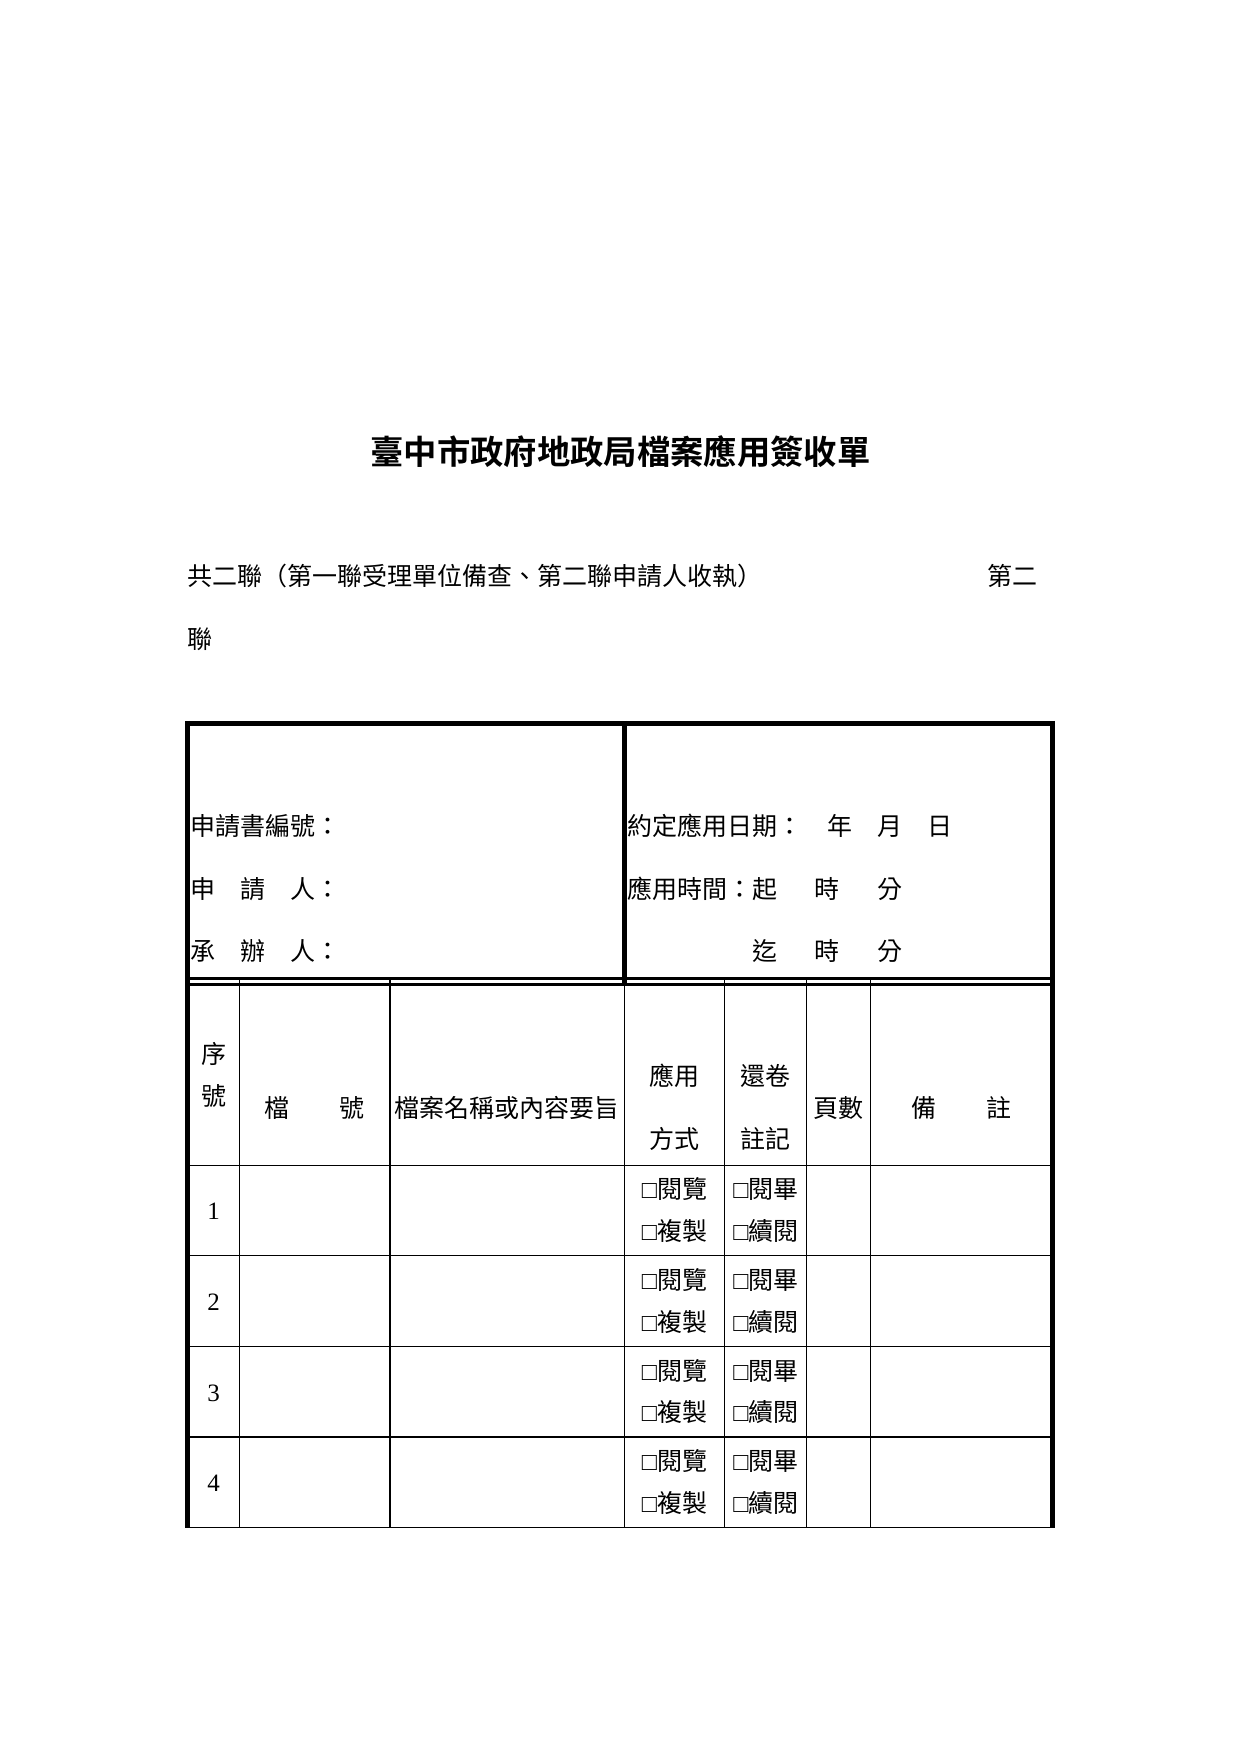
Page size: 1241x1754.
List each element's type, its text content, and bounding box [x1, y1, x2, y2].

table_cell 2 [190, 1256, 239, 1346]
table_cell [391, 1256, 624, 1346]
table_cell □閱畢 □續閱 [725, 1347, 806, 1436]
table_header 約定應用日期： 年 月 日 應用時間：起 時 分 迄 時 分 [627, 726, 1050, 977]
table_cell □閱覽 □複製 [625, 1347, 724, 1436]
table_cell 頁數 [807, 986, 870, 1164]
table_cell □閱覽 □複製 [625, 1438, 724, 1527]
table_cell 檔案名稱或內容要旨 [391, 986, 624, 1164]
table_cell [871, 1347, 1050, 1436]
table_cell [807, 1256, 870, 1346]
table_cell [240, 1256, 389, 1346]
table_cell [240, 1166, 389, 1255]
table_cell [871, 1438, 1050, 1527]
table_cell [240, 1347, 389, 1436]
table_cell 還卷 註記 [725, 986, 806, 1164]
table_cell □閱畢 □續閱 [725, 1438, 806, 1527]
table_cell [807, 1438, 870, 1527]
table_cell 應用 方式 [625, 986, 724, 1164]
table_cell [391, 1347, 624, 1436]
table_cell 4 [190, 1438, 239, 1527]
table_cell [391, 1166, 624, 1255]
table_cell 備 註 [871, 986, 1050, 1164]
table_cell 1 [190, 1166, 239, 1255]
table_cell 序號 [190, 986, 239, 1164]
table_cell [871, 1256, 1050, 1346]
table_cell □閱畢 □續閱 [725, 1256, 806, 1346]
text 共二聯（第一聯受理單位備查、第二聯申請人收執） 第二聯 [187, 533, 1053, 658]
text 臺中市政府地政局檔案應用簽收單 [187, 408, 1053, 471]
table_cell [240, 1438, 389, 1527]
table_header 申請書編號： 申 請 人： 承 辦 人： [190, 726, 622, 977]
table_cell [391, 1438, 624, 1527]
table_cell 檔 號 [240, 986, 389, 1164]
table_cell [807, 1166, 870, 1255]
table_cell [807, 1347, 870, 1436]
table_cell [871, 1166, 1050, 1255]
table_cell □閱覽 □複製 [625, 1166, 724, 1255]
table_cell 3 [190, 1347, 239, 1436]
table_cell □閱畢 □續閱 [725, 1166, 806, 1255]
table_cell □閱覽 □複製 [625, 1256, 724, 1346]
